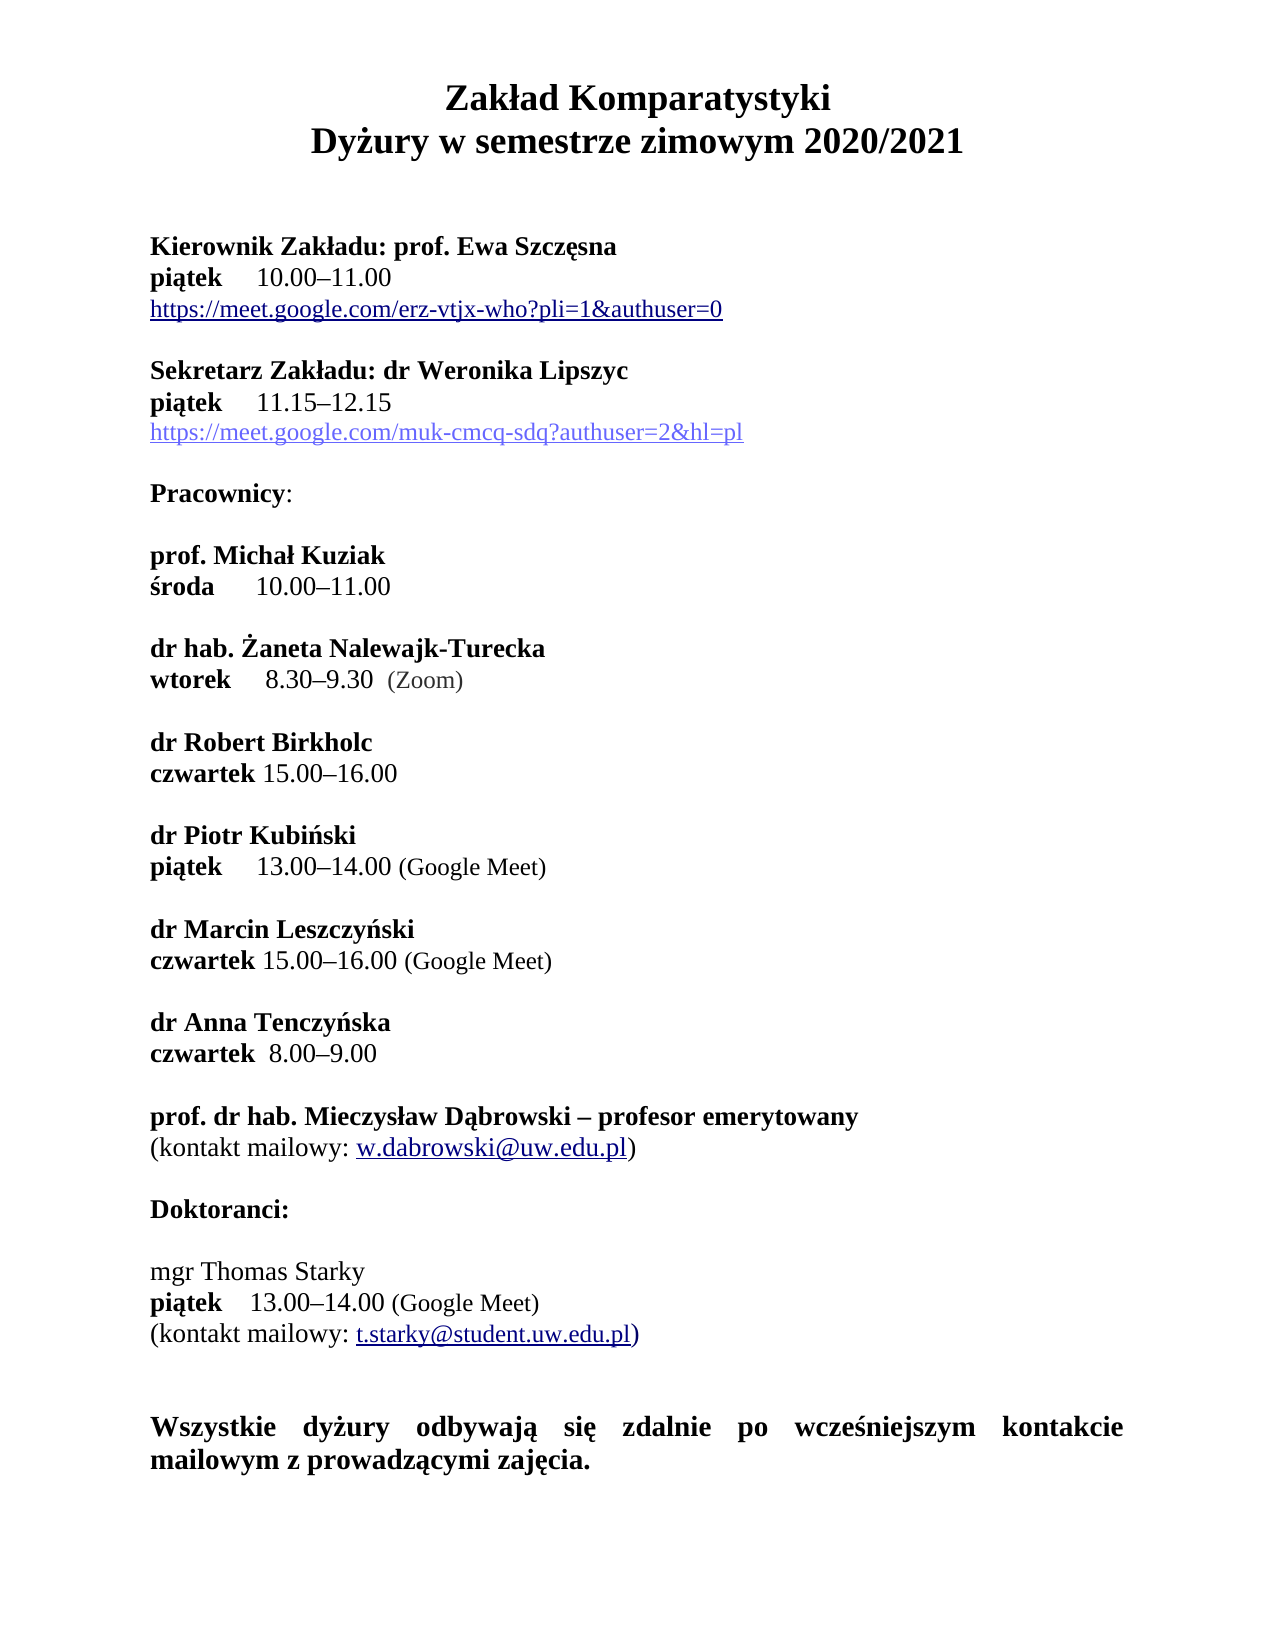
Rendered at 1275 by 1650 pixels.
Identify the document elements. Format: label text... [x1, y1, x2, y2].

text czwartek 15.00–16.00 (Google Meet) [150, 944, 1125, 975]
text Doktoranci: [150, 1193, 1125, 1224]
text (kontakt mailowy: t.starky@student.uw.edu.pl) [150, 1318, 1125, 1349]
text dr Marcin Leszczyński [150, 913, 1125, 944]
text mgr Thomas Starky [150, 1255, 1125, 1286]
text piątek 13.00–14.00 (Google Meet) [150, 1286, 1125, 1318]
text (kontakt mailowy: w.dabrowski@uw.edu.pl) [150, 1131, 1125, 1162]
text dr hab. Żaneta Nalewajk-Turecka [150, 632, 1125, 663]
text Wszystkie dyżury odbywają się zdalnie po wcześniejszym kontakcie mailowym z prowadzącymi zajęcia. [150, 1409, 1125, 1476]
text https://meet.google.com/muk-cmcq-sdq?authuser=2&hl=pl [150, 417, 1125, 446]
text Kierownik Zakładu: prof. Ewa Szczęsna [150, 230, 1125, 261]
text wtorek 8.30–9.30 (Zoom) [150, 663, 1125, 695]
text dr Piotr Kubiński [150, 819, 1125, 850]
text dr Anna Tenczyńska [150, 1006, 1125, 1037]
text piątek 13.00–14.00 (Google Meet) [150, 850, 1125, 882]
text https://meet.google.com/erz-vtjx-who?pli=1&authuser=0 [150, 292, 1125, 323]
text Dyżury w semestrze zimowym 2020/2021 [150, 118, 1125, 161]
text czwartek 15.00–16.00 [150, 757, 1125, 788]
text Pracownicy: [150, 477, 1125, 508]
text środa 10.00–11.00 [150, 570, 1125, 601]
text prof. Michał Kuziak [150, 539, 1125, 570]
text dr Robert Birkholc [150, 726, 1125, 757]
text Sekretarz Zakładu: dr Weronika Lipszyc [150, 354, 1125, 386]
text piątek 10.00–11.00 [150, 261, 1125, 292]
text czwartek 8.00–9.00 [150, 1037, 1125, 1068]
text prof. dr hab. Mieczysław Dąbrowski – profesor emerytowany [150, 1099, 1125, 1131]
text piątek 11.15–12.15 [150, 386, 1125, 417]
text Zakład Komparatystyki [150, 75, 1125, 118]
